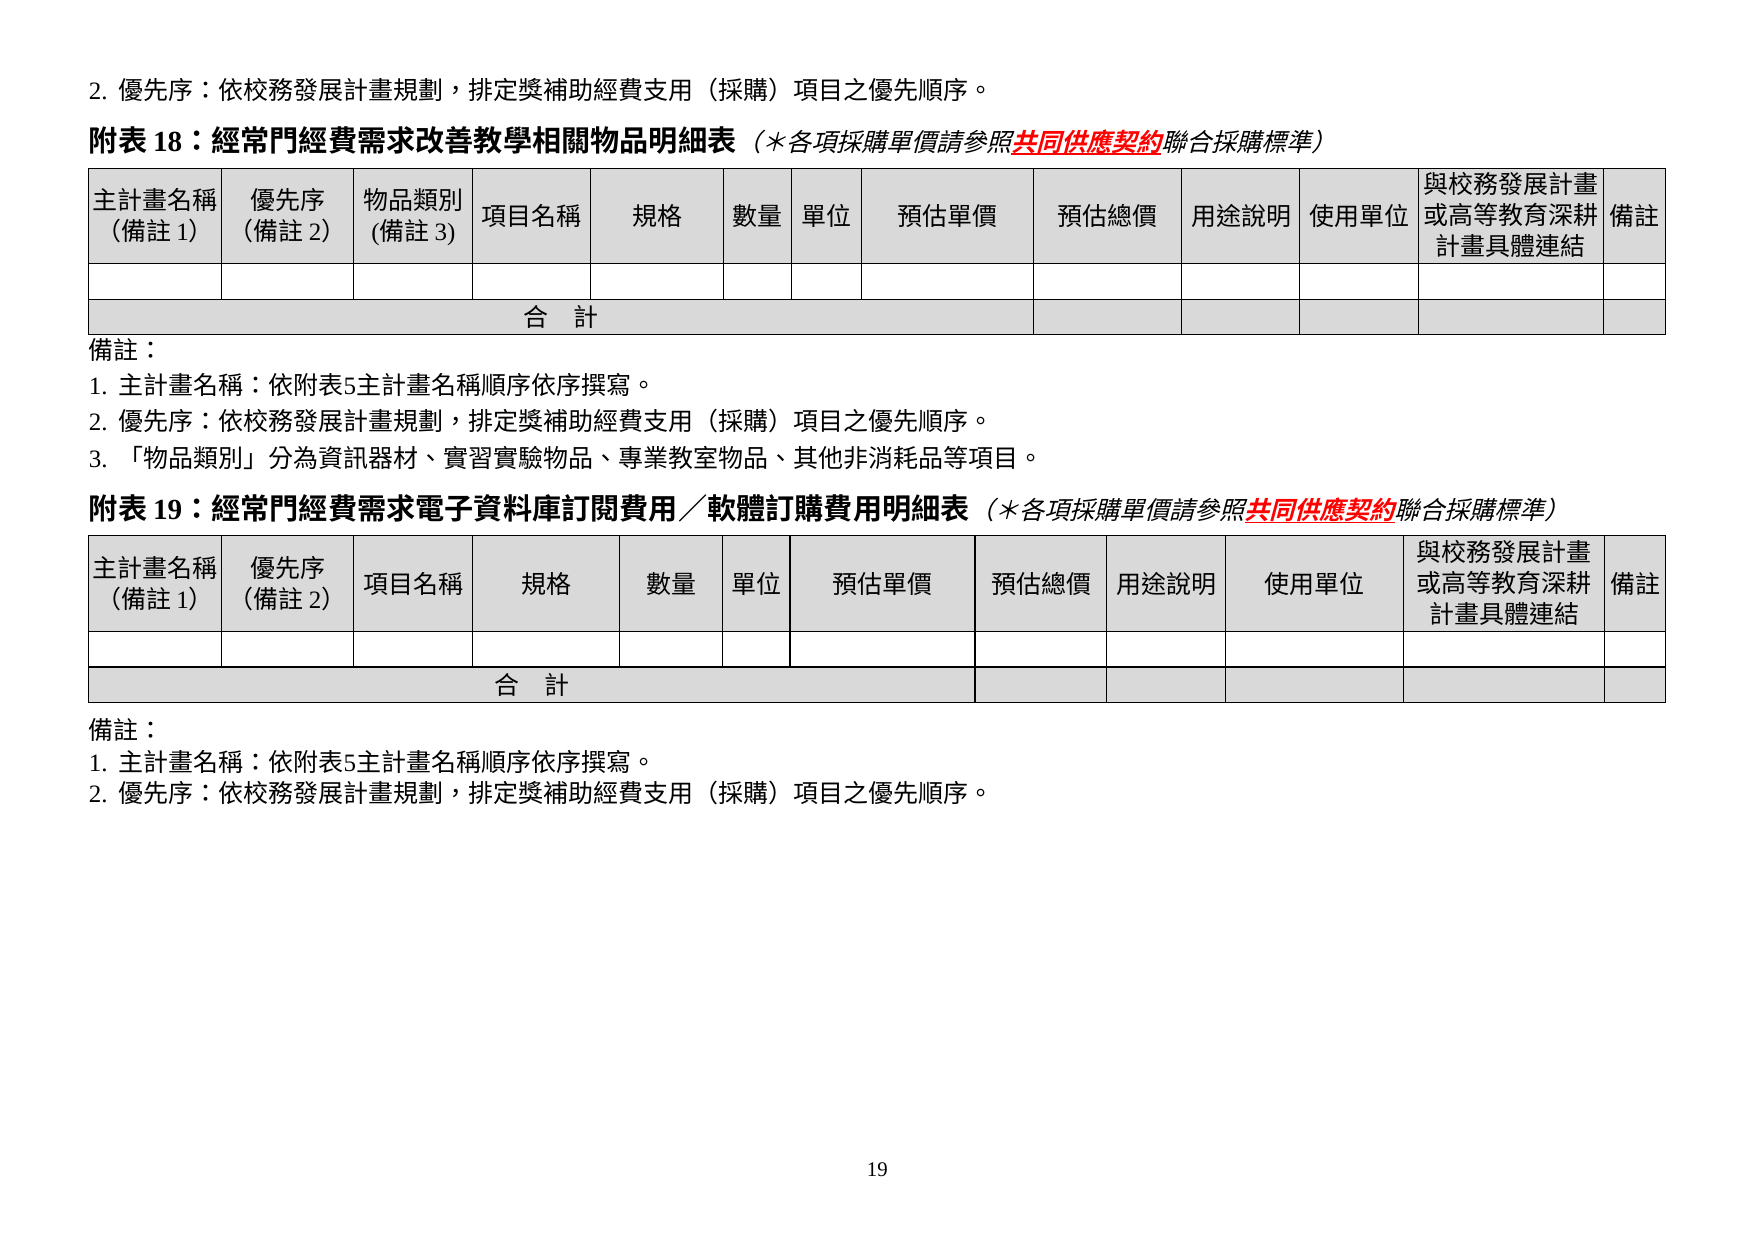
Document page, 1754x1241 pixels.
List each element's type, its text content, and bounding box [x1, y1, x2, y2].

list 優先序：依校務發展計畫規劃，排定獎補助經費支用（採購）項目之優先順序。 [89, 777, 1665, 808]
list 優先序：依校務發展計畫規劃，排定獎補助經費支用（採購）項目之優先順序。 [89, 402, 1665, 438]
table_cell [1604, 300, 1665, 334]
table_cell 合 計 [89, 300, 1033, 334]
table_cell [1300, 264, 1418, 298]
list 優先序：依校務發展計畫規劃，排定獎補助經費支用（採購）項目之優先順序。 [89, 70, 1665, 106]
table_header 項目名稱 [473, 169, 590, 263]
table_cell [976, 668, 1106, 702]
table_cell [1404, 632, 1604, 666]
table_cell [862, 264, 1033, 298]
list 主計畫名稱：依附表5主計畫名稱順序依序撰寫。 [89, 747, 1665, 777]
table_cell [1107, 632, 1225, 666]
table_cell 合 計 [89, 668, 974, 702]
table_cell [1226, 632, 1403, 666]
table_header 用途說明 [1107, 536, 1225, 631]
table_header 備註 [1604, 169, 1665, 263]
table_cell [791, 632, 974, 666]
table_header 與校務發展計畫或高等教育深耕計畫具體連結 [1404, 536, 1604, 631]
table_header 用途說明 [1182, 169, 1299, 263]
table_header 預估單價 [862, 169, 1033, 263]
table_cell [976, 632, 1106, 666]
table_cell [354, 264, 472, 298]
text 附表18：經常門經費需求改善教學相關物品明細表（＊各項採購單價請參照共同供應契約聯合採購標準） [89, 118, 1665, 160]
table_cell [620, 632, 722, 666]
table_header 備註 [1605, 536, 1665, 631]
table_header 優先序 （備註2） [222, 169, 353, 263]
table_cell [591, 264, 723, 298]
table_cell [1300, 300, 1418, 334]
table_cell [723, 632, 789, 666]
table_cell [1404, 668, 1604, 702]
table_cell [222, 264, 353, 298]
table_header 使用單位 [1300, 169, 1418, 263]
table_cell [222, 632, 353, 666]
table_cell [354, 632, 472, 666]
table_cell [1034, 264, 1181, 298]
list 主計畫名稱：依附表5主計畫名稱順序依序撰寫。 [89, 366, 1665, 402]
text 備註： [89, 710, 1665, 747]
table_header 單位 [792, 169, 861, 263]
table_cell [1182, 264, 1299, 298]
table_cell [473, 264, 590, 298]
text 備註： [89, 335, 1665, 366]
text 附表19：經常門經費需求電子資料庫訂閱費用／軟體訂購費用明細表（＊各項採購單價請參照共同供應契約聯合採購標準） [89, 486, 1665, 528]
table_cell [1604, 264, 1665, 298]
table_cell [1107, 668, 1225, 702]
table_header 物品類別 (備註3) [354, 169, 472, 263]
table_header 規格 [473, 536, 619, 631]
table_cell [473, 632, 619, 666]
table_header 預估單價 [791, 536, 974, 631]
table_header 數量 [620, 536, 722, 631]
table_cell [724, 264, 791, 298]
table_cell [1605, 668, 1665, 702]
table_cell [1419, 300, 1603, 334]
table_header 項目名稱 [354, 536, 472, 631]
table_header 數量 [724, 169, 791, 263]
table_header 與校務發展計畫或高等教育深耕計畫具體連結 [1419, 169, 1603, 263]
table_cell [1419, 264, 1603, 298]
table_header 預估總價 [976, 536, 1106, 631]
table_cell [89, 632, 221, 666]
table_header 單位 [723, 536, 789, 631]
table_header 規格 [591, 169, 723, 263]
table_cell [792, 264, 861, 298]
list 「物品類別」分為資訊器材、實習實驗物品、專業教室物品、其他非消耗品等項目。 [89, 438, 1665, 474]
table_header 優先序 （備註2） [222, 536, 353, 631]
table_cell [89, 264, 221, 298]
table_cell [1034, 300, 1181, 334]
table_header 主計畫名稱 （備註1） [89, 536, 221, 631]
table_header 使用單位 [1226, 536, 1403, 631]
table_cell [1182, 300, 1299, 334]
table_header 主計畫名稱 （備註1） [89, 169, 221, 263]
table_cell [1226, 668, 1403, 702]
table_header 預估總價 [1034, 169, 1181, 263]
table_cell [1605, 632, 1665, 666]
